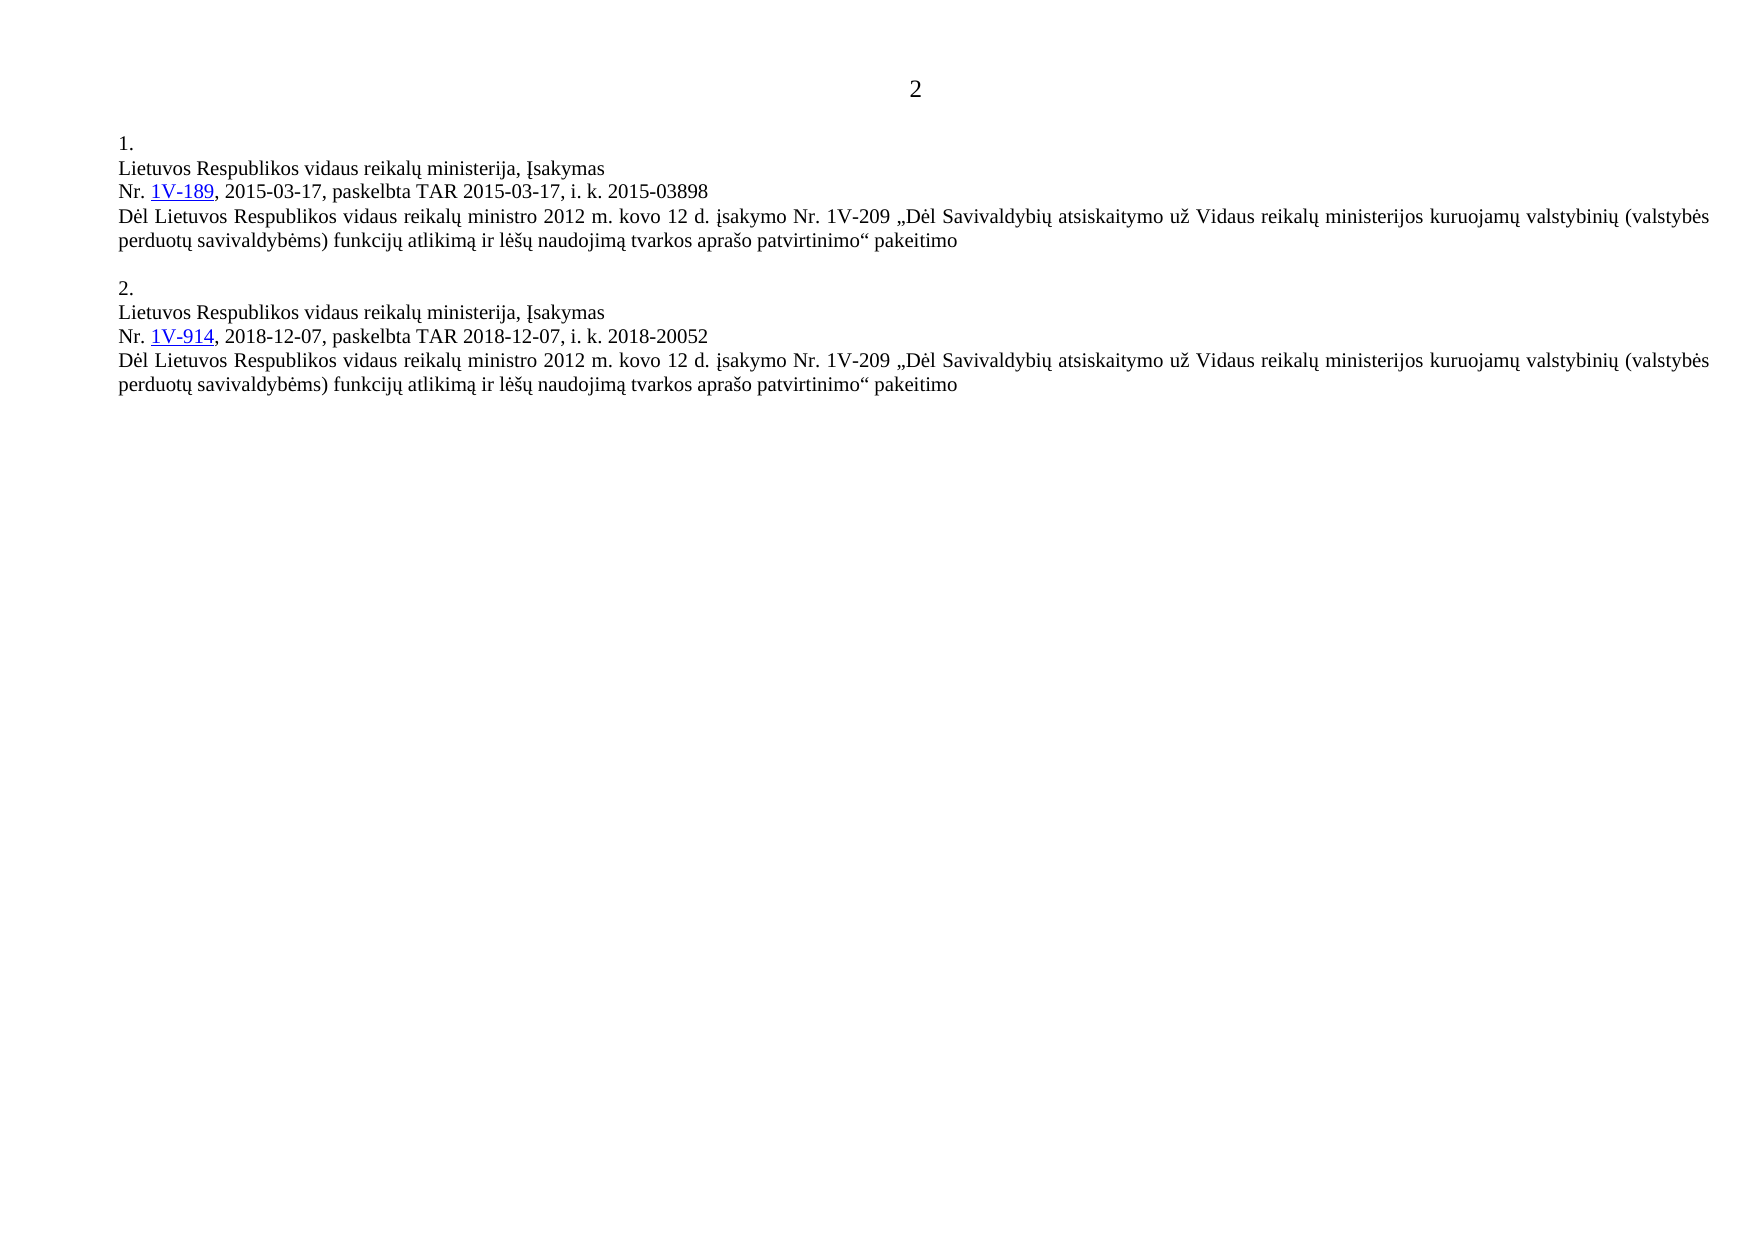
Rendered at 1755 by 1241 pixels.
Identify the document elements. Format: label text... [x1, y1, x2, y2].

text 2. [118, 276, 1713, 300]
text Nr. 1V-189, 2015-03-17, paskelbta TAR 2015-03-17, i. k. 2015-03898 [118, 179, 1713, 203]
text Lietuvos Respublikos vidaus reikalų ministerija, Įsakymas [118, 155, 1713, 179]
text Lietuvos Respublikos vidaus reikalų ministerija, Įsakymas [118, 300, 1713, 324]
text 1. [118, 131, 1713, 155]
text Nr. 1V-914, 2018-12-07, paskelbta TAR 2018-12-07, i. k. 2018-20052 [118, 324, 1713, 348]
text Dėl Lietuvos Respublikos vidaus reikalų ministro 2012 m. kovo 12 d. įsakymo Nr. 1V-209 „Dėl Savivaldybių atsiskaitymo už Vidaus reikalų ministerijos kuruojamų valstybinių (valstybės perduotų savivaldybėms) funkcijų atlikimą ir lėšų naudojimą tvarkos aprašo patvirtinimo“ pakeitimo [118, 203, 1713, 252]
text Dėl Lietuvos Respublikos vidaus reikalų ministro 2012 m. kovo 12 d. įsakymo Nr. 1V-209 „Dėl Savivaldybių atsiskaitymo už Vidaus reikalų ministerijos kuruojamų valstybinių (valstybės perduotų savivaldybėms) funkcijų atlikimą ir lėšų naudojimą tvarkos aprašo patvirtinimo“ pakeitimo [118, 348, 1713, 396]
